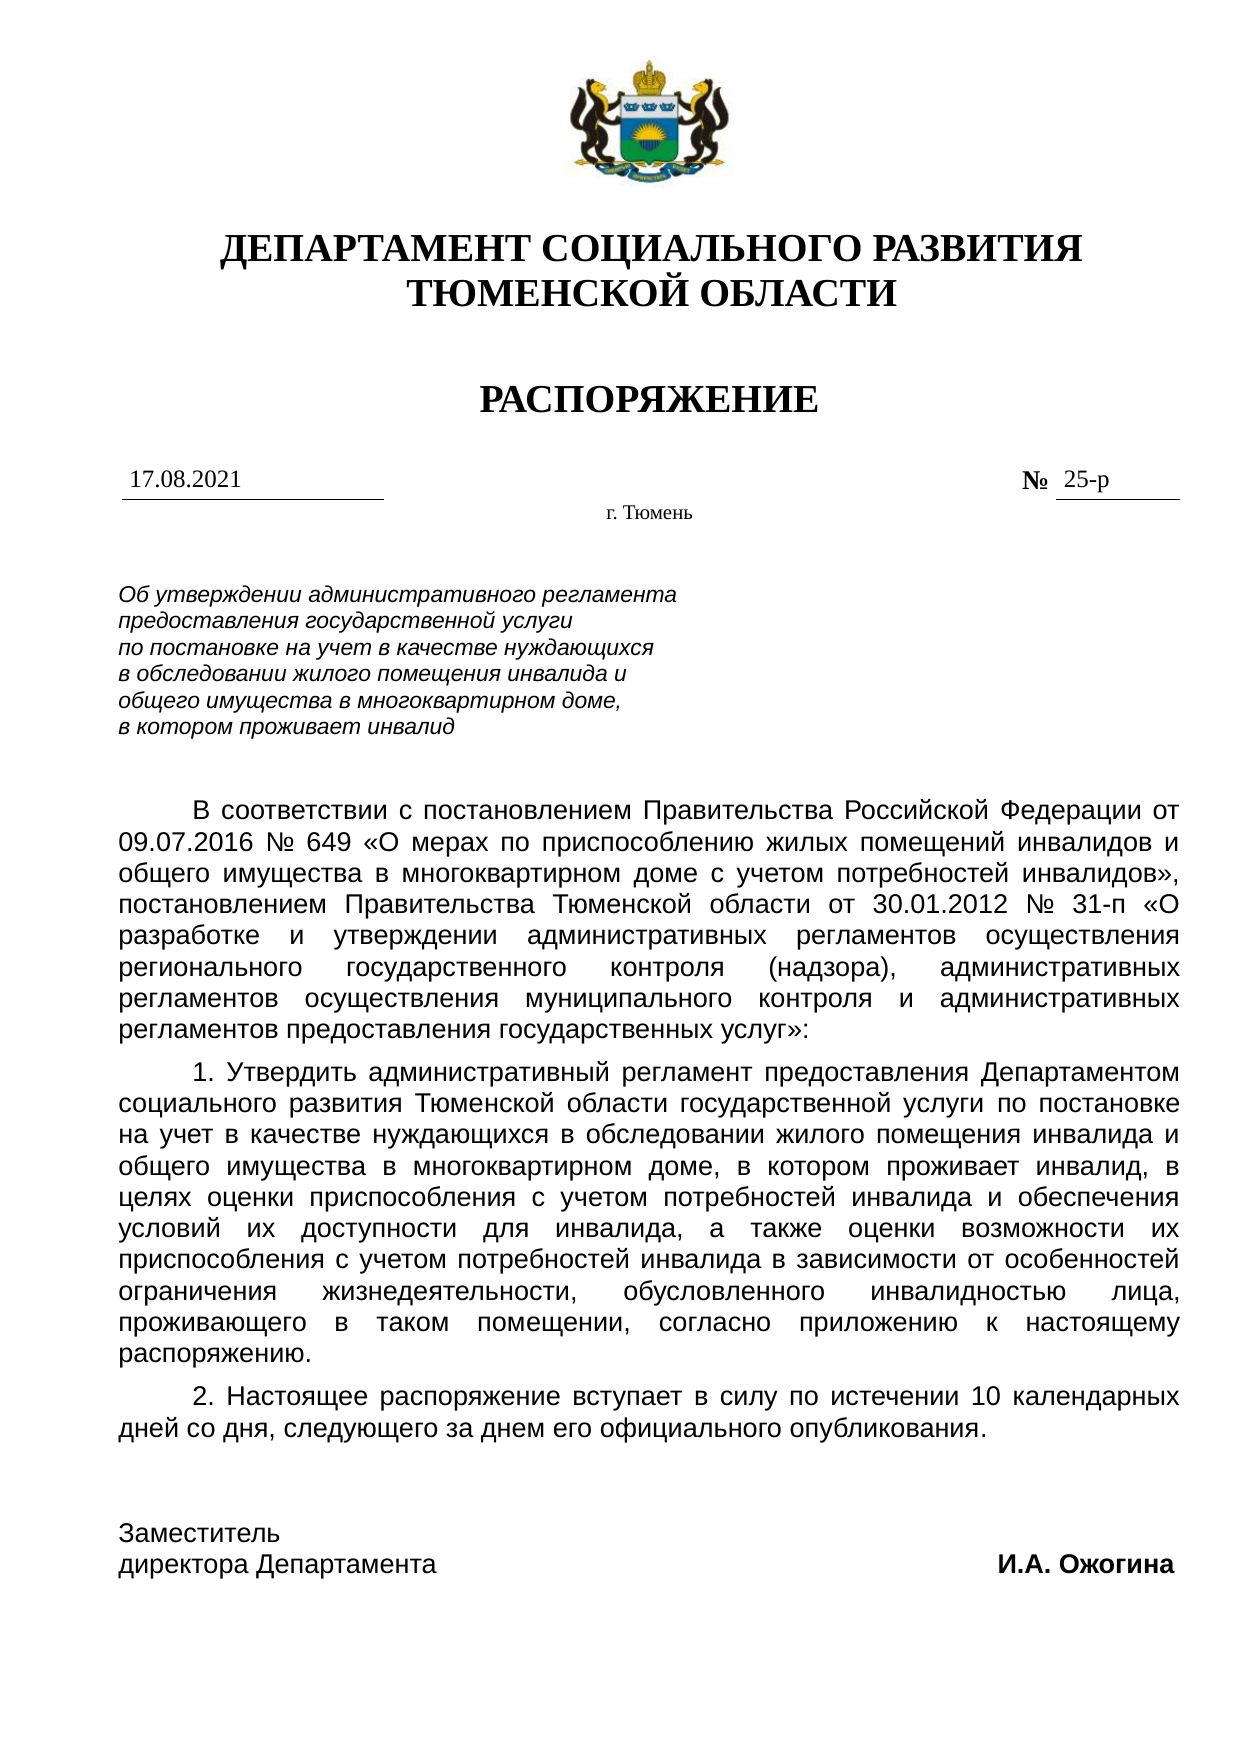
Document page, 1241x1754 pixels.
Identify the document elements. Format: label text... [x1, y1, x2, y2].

text Заместитель [118, 1517, 1181, 1548]
text директора Департамента И.А. Ожогина [118, 1548, 1181, 1579]
table_cell [124, 321, 1179, 347]
subtitle Об утверждении административного регламента [118, 581, 1181, 607]
picture [563, 56, 736, 188]
text 1. Утвердить административный регламент предоставления Департаментом социального развития Тюменской области государственной услуги по постановке на учет в качестве нуждающихся в обследовании жилого помещения инвалида и общего имущества в многоквартирном доме, в котором проживает инвалид, в целях оценки приспособления с учетом потребностей инвалида и обеспечения условий их доступности для инвалида, а также оценки возможности их приспособления с учетом потребностей инвалида в зависимости от особенностей ограничения жизнедеятельности, обусловленного инвалидностью лица, проживающего в таком помещении, согласно приложению к настоящему распоряжению. [118, 1056, 1181, 1368]
text В соответствии с постановлением Правительства Российской Федерации от 09.07.2016 № 649 «О мерах по приспособлению жилых помещений инвалидов и общего имущества в многоквартирном доме с учетом потребностей инвалидов», постановлением Правительства Тюменской области от 30.01.2012 № 31-п «О разработке и утверждении административных регламентов осуществления регионального государственного контроля (надзора), административных регламентов осуществления муниципального контроля и административных регламентов предоставления государственных услуг»: [118, 794, 1181, 1044]
table_header 25-р [1056, 464, 1179, 499]
title общего имущества в многоквартирном доме, [118, 687, 1181, 713]
text РАСПОРЯЖЕНИЕ [118, 376, 1181, 421]
title предоставления государственной услуги [118, 607, 1181, 634]
table_header 17.08.2021 [122, 464, 384, 499]
title по постановке на учет в качестве нуждающихся [118, 634, 1181, 660]
title в обследовании жилого помещения инвалида и [118, 660, 1181, 687]
text г. Тюмень [118, 500, 1181, 524]
text 2. Настоящее распоряжение вступает в силу по истечении 10 календарных дней со дня, следующего за днем его официального опубликования. [118, 1380, 1181, 1443]
table_header ДЕПАРТАМЕНТ СОЦИАЛЬНОГО РАЗВИТИЯ ТЮМЕНСКОЙ ОБЛАСТИ [124, 219, 1179, 321]
title в котором проживает инвалид [118, 713, 1181, 739]
table_header № [384, 464, 1056, 499]
